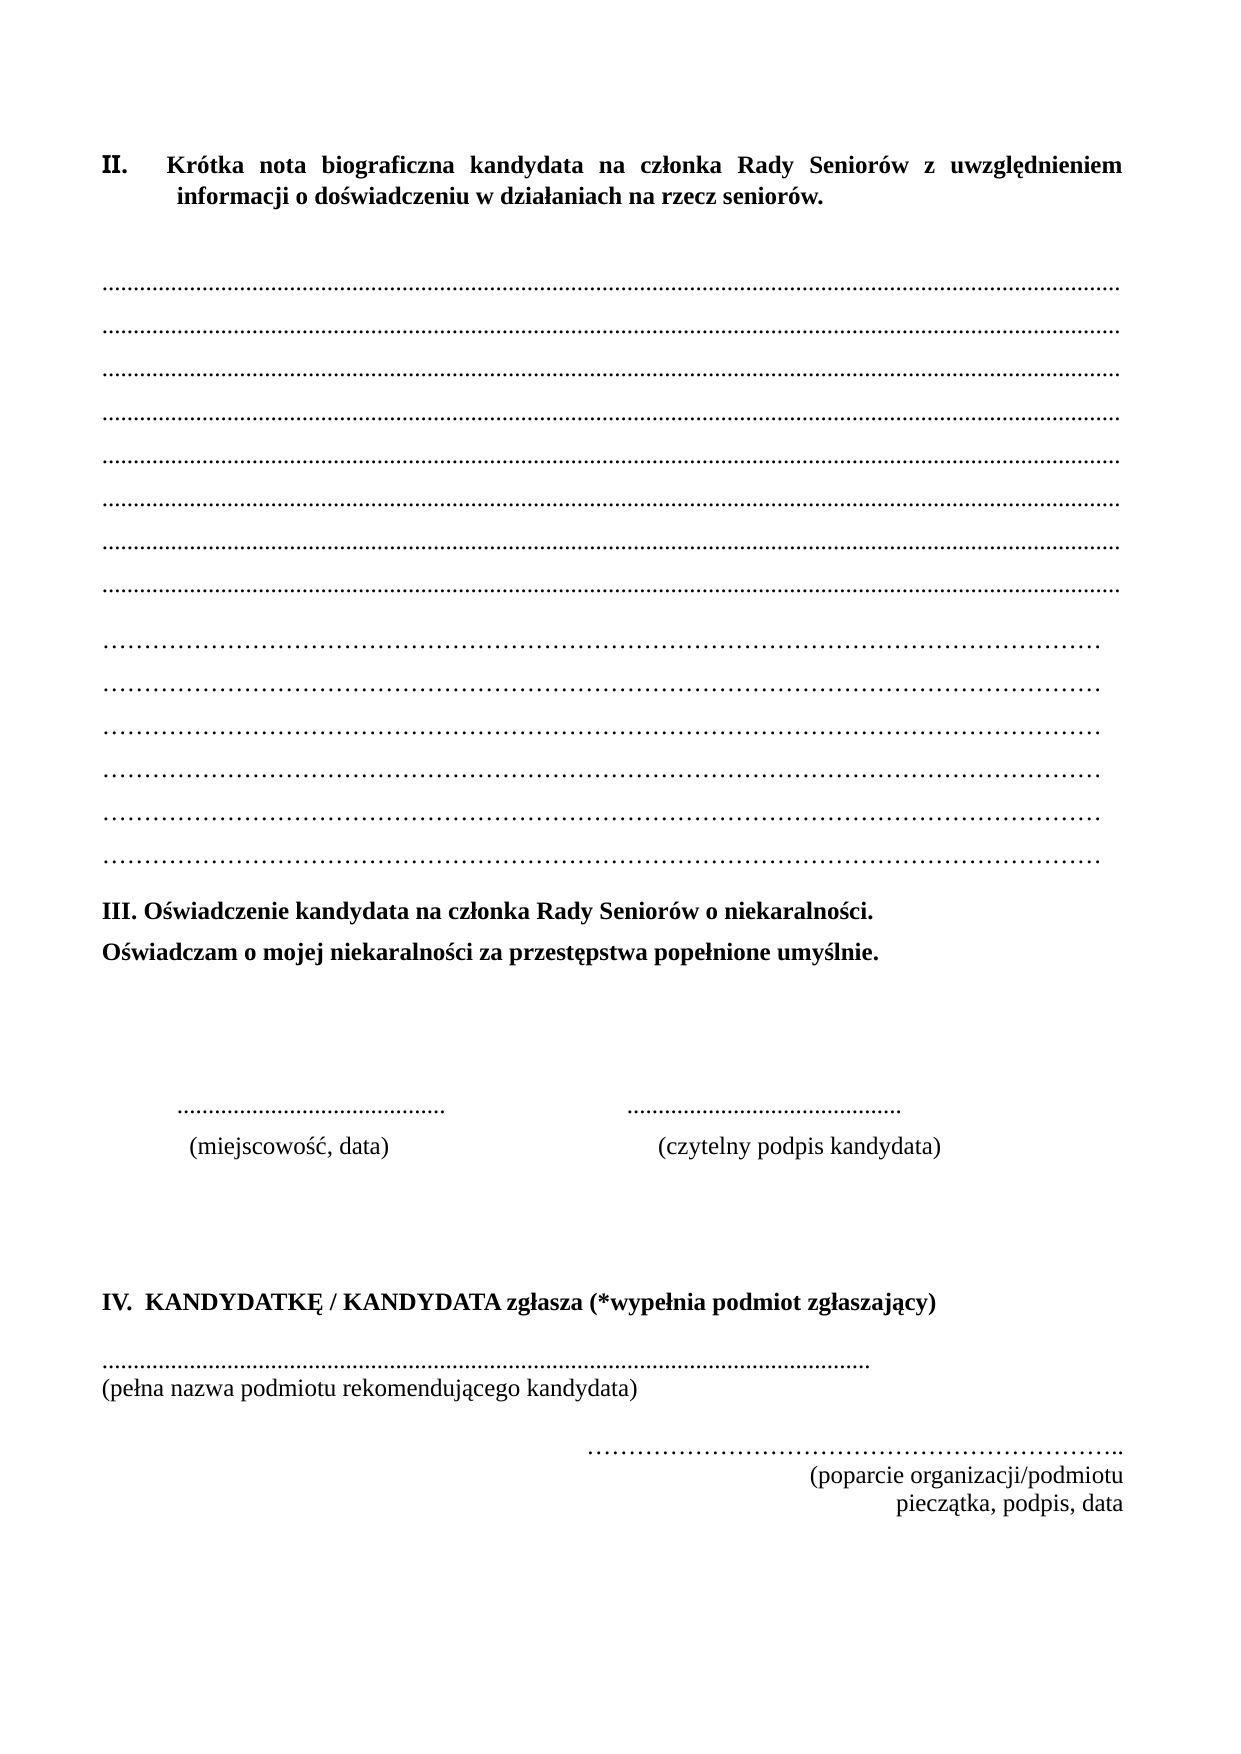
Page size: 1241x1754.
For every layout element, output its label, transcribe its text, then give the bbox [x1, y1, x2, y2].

text ……………………………………………………………………………………………………………………………………………………………………………………………………………………………………………………………………………………………………………………………………………………………………………………………………………………………………………………………………………………………………………………………………………………………………………………………………………………………………………………………… [102, 625, 1123, 869]
list III. Oświadczenie kandydata na członka Rady Seniorów o niekaralności. [102, 896, 1123, 925]
text (pełna nazwa podmiotu rekomendującego kandydata) [102, 1373, 1123, 1402]
text Oświadczam o mojej niekaralności za przestępstwa popełnione umyślnie. [102, 937, 1123, 966]
text ……………………………………………………….. [102, 1431, 1123, 1460]
text IV. KANDYDATKĘ / KANDYDATA zgłasza (*wypełnia podmiot zgłaszający) [102, 1287, 1123, 1316]
text (miejscowość, data) (czytelny podpis kandydata) [102, 1131, 1123, 1160]
text ........................................................................................................................................................................................................................................................................................................................................................................................................................................................................................................................................................................................................................................................................................................................................................................................................................................................................................................................................................................................................................................................................................................................................................................................................................................................................................................................................................ [102, 267, 1123, 598]
text pieczątka, podpis, data [102, 1488, 1123, 1517]
text ........................................................................................................................... [102, 1345, 1123, 1373]
list Krótka nota biograficzna kandydata na członka Rady Seniorów z uwzględnieniem informacji o doświadczeniu w działaniach na rzecz seniorów. [102, 147, 1123, 210]
text ........................................... ............................................ [102, 1090, 1123, 1118]
text (poparcie organizacji/podmiotu [102, 1460, 1123, 1488]
